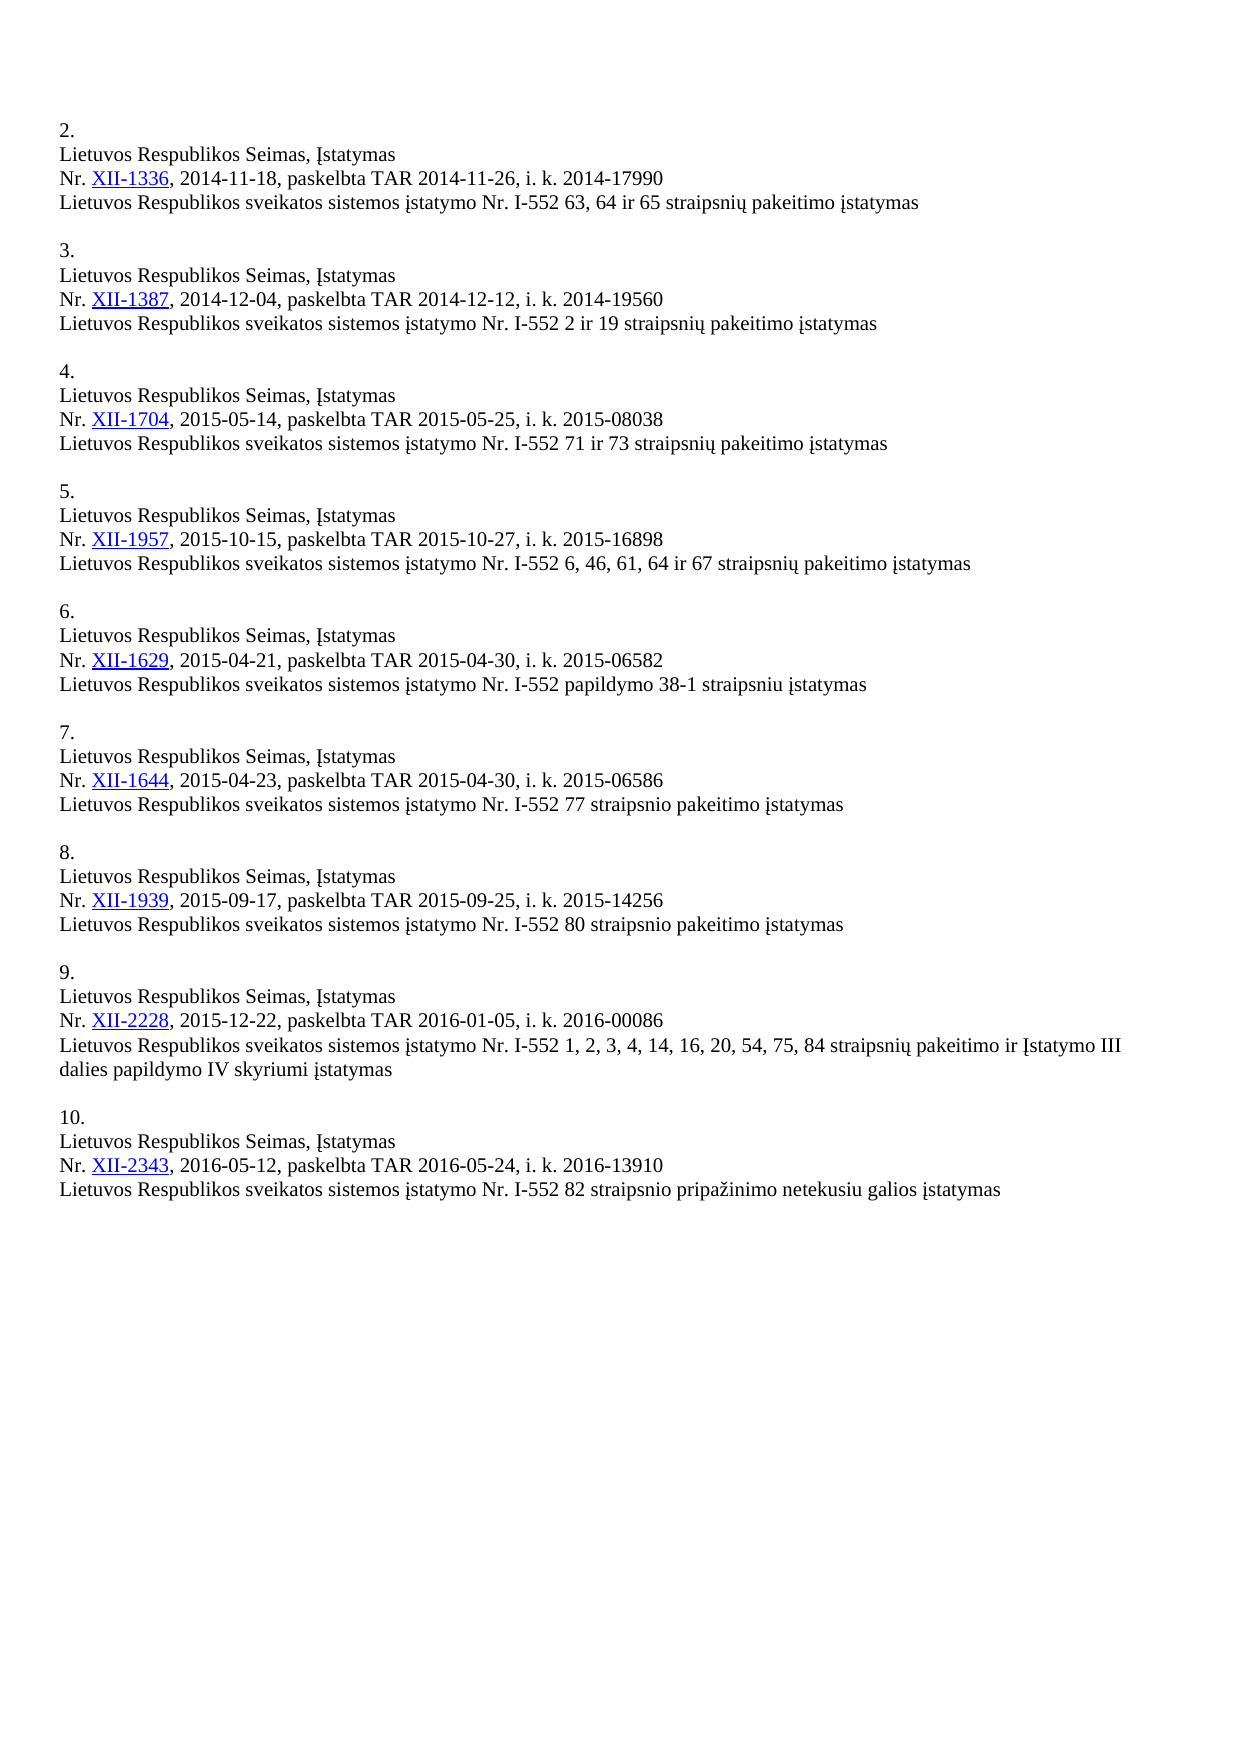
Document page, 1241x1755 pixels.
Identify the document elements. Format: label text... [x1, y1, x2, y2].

text Lietuvos Respublikos Seimas, Įstatymas [59, 142, 1122, 166]
text 8. [59, 840, 1122, 864]
text 7. [59, 720, 1122, 744]
text Lietuvos Respublikos sveikatos sistemos įstatymo Nr. I-552 63, 64 ir 65 straipsnių pakeitimo įstatymas [59, 190, 1122, 214]
text 5. [59, 479, 1122, 503]
text Nr. XII-2228, 2015-12-22, paskelbta TAR 2016-01-05, i. k. 2016-00086 [59, 1008, 1122, 1032]
text Lietuvos Respublikos Seimas, Įstatymas [59, 623, 1122, 647]
text 3. [59, 238, 1122, 262]
text Lietuvos Respublikos Seimas, Įstatymas [59, 984, 1122, 1008]
text Lietuvos Respublikos sveikatos sistemos įstatymo Nr. I-552 77 straipsnio pakeitimo įstatymas [59, 792, 1122, 816]
text Lietuvos Respublikos Seimas, Įstatymas [59, 744, 1122, 768]
text Nr. XII-1644, 2015-04-23, paskelbta TAR 2015-04-30, i. k. 2015-06586 [59, 768, 1122, 792]
text Lietuvos Respublikos sveikatos sistemos įstatymo Nr. I-552 2 ir 19 straipsnių pakeitimo įstatymas [59, 311, 1122, 335]
text 4. [59, 359, 1122, 383]
text Lietuvos Respublikos Seimas, Įstatymas [59, 864, 1122, 888]
text Lietuvos Respublikos Seimas, Įstatymas [59, 503, 1122, 527]
text Lietuvos Respublikos sveikatos sistemos įstatymo Nr. I-552 papildymo 38-1 straipsniu įstatymas [59, 672, 1122, 696]
text 9. [59, 960, 1122, 984]
text Lietuvos Respublikos Seimas, Įstatymas [59, 383, 1122, 407]
text Lietuvos Respublikos sveikatos sistemos įstatymo Nr. I-552 1, 2, 3, 4, 14, 16, 20, 54, 75, 84 straipsnių pakeitimo ir Įstatymo III dalies papildymo IV skyriumi įstatymas [59, 1032, 1122, 1081]
text Lietuvos Respublikos sveikatos sistemos įstatymo Nr. I-552 6, 46, 61, 64 ir 67 straipsnių pakeitimo įstatymas [59, 551, 1122, 575]
text 2. [59, 118, 1122, 142]
text Nr. XII-2343, 2016-05-12, paskelbta TAR 2016-05-24, i. k. 2016-13910 [59, 1153, 1122, 1177]
text 6. [59, 599, 1122, 623]
text Nr. XII-1336, 2014-11-18, paskelbta TAR 2014-11-26, i. k. 2014-17990 [59, 166, 1122, 190]
text Lietuvos Respublikos sveikatos sistemos įstatymo Nr. I-552 80 straipsnio pakeitimo įstatymas [59, 912, 1122, 936]
text Lietuvos Respublikos sveikatos sistemos įstatymo Nr. I-552 82 straipsnio pripažinimo netekusiu galios įstatymas [59, 1177, 1122, 1201]
text Nr. XII-1629, 2015-04-21, paskelbta TAR 2015-04-30, i. k. 2015-06582 [59, 647, 1122, 672]
text 10. [59, 1105, 1122, 1129]
text Nr. XII-1387, 2014-12-04, paskelbta TAR 2014-12-12, i. k. 2014-19560 [59, 287, 1122, 311]
text Nr. XII-1939, 2015-09-17, paskelbta TAR 2015-09-25, i. k. 2015-14256 [59, 888, 1122, 912]
text Nr. XII-1957, 2015-10-15, paskelbta TAR 2015-10-27, i. k. 2015-16898 [59, 527, 1122, 551]
text Lietuvos Respublikos Seimas, Įstatymas [59, 1129, 1122, 1153]
text Lietuvos Respublikos Seimas, Įstatymas [59, 262, 1122, 287]
text Nr. XII-1704, 2015-05-14, paskelbta TAR 2015-05-25, i. k. 2015-08038 [59, 407, 1122, 431]
text Lietuvos Respublikos sveikatos sistemos įstatymo Nr. I-552 71 ir 73 straipsnių pakeitimo įstatymas [59, 431, 1122, 455]
